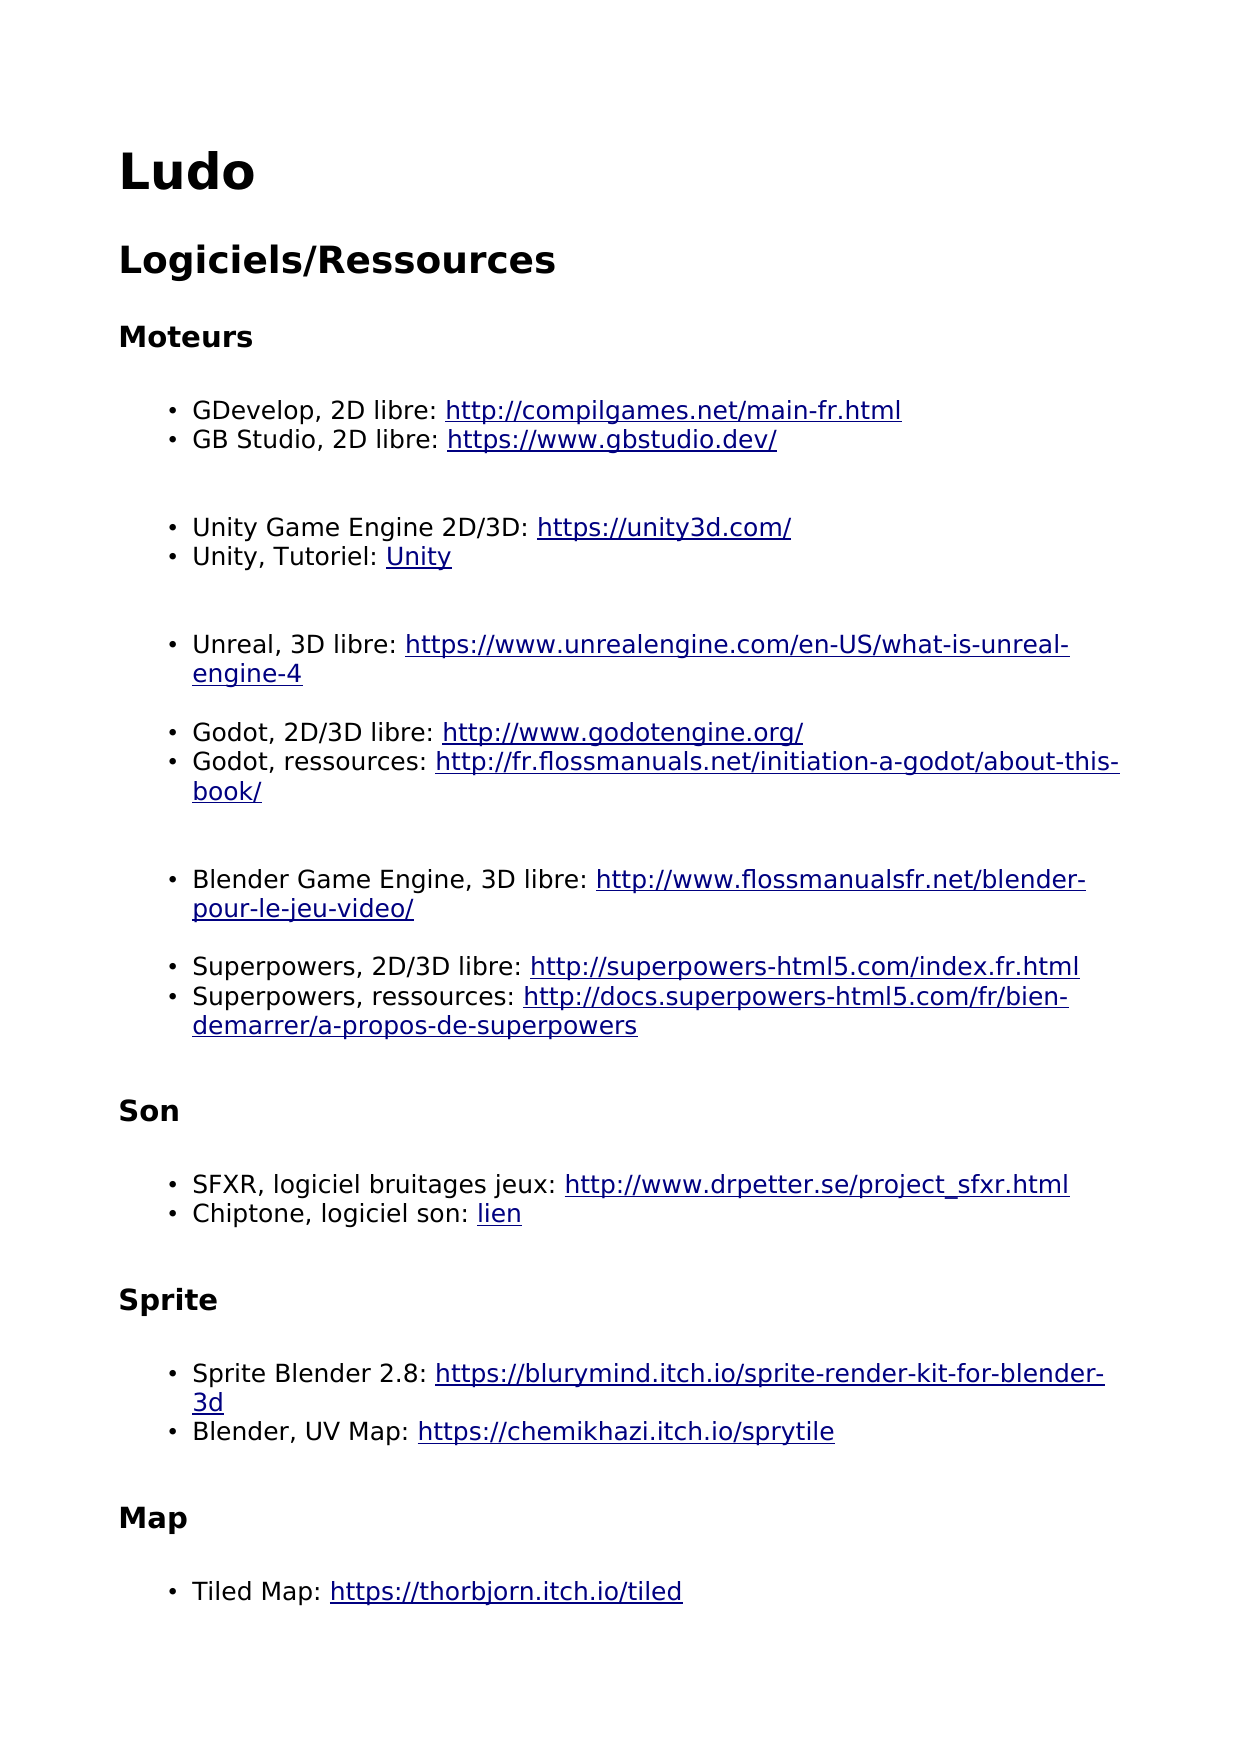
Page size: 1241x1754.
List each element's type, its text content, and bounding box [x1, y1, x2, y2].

list Unity, Tutoriel: Unity [177, 542, 1122, 572]
subtitle Sprite [118, 1283, 1122, 1317]
list GB Studio, 2D libre: https://www.gbstudio.dev/ [177, 425, 1122, 454]
list Superpowers, 2D/3D libre: http://superpowers-html5.com/index.fr.html [177, 953, 1122, 982]
subtitle Moteurs [118, 320, 1122, 354]
list SFXR, logiciel bruitages jeux: http://www.drpetter.se/project_sfxr.html [177, 1171, 1122, 1200]
subtitle Map [118, 1501, 1122, 1535]
list Sprite Blender 2.8: https://blurymind.itch.io/sprite-render-kit-for-blender-3d [177, 1359, 1122, 1418]
subtitle Ludo [118, 143, 1122, 201]
list Tiled Map: https://thorbjorn.itch.io/tiled [177, 1577, 1122, 1606]
list Unity Game Engine 2D/3D: https://unity3d.com/ [177, 513, 1122, 542]
list Blender, UV Map: https://chemikhazi.itch.io/sprytile [177, 1418, 1122, 1447]
subtitle Logiciels/Ressources [118, 239, 1122, 282]
subtitle Son [118, 1094, 1122, 1128]
list Godot, 2D/3D libre: http://www.godotengine.org/ [177, 718, 1122, 747]
list GDevelop, 2D libre: http://compilgames.net/main-fr.html [177, 396, 1122, 425]
list Blender Game Engine, 3D libre: http://www.flossmanualsfr.net/blender-pour-le-jeu-video/ [177, 865, 1122, 923]
list Superpowers, ressources: http://docs.superpowers-html5.com/fr/bien-demarrer/a-propos-de-superpowers [177, 982, 1122, 1040]
list Chiptone, logiciel son: lien [177, 1200, 1122, 1229]
list Unreal, 3D libre: https://www.unrealengine.com/en-US/what-is-unreal-engine-4 [177, 631, 1122, 689]
list Godot, ressources: http://fr.flossmanuals.net/initiation-a-godot/about-this-book/ [177, 747, 1122, 806]
